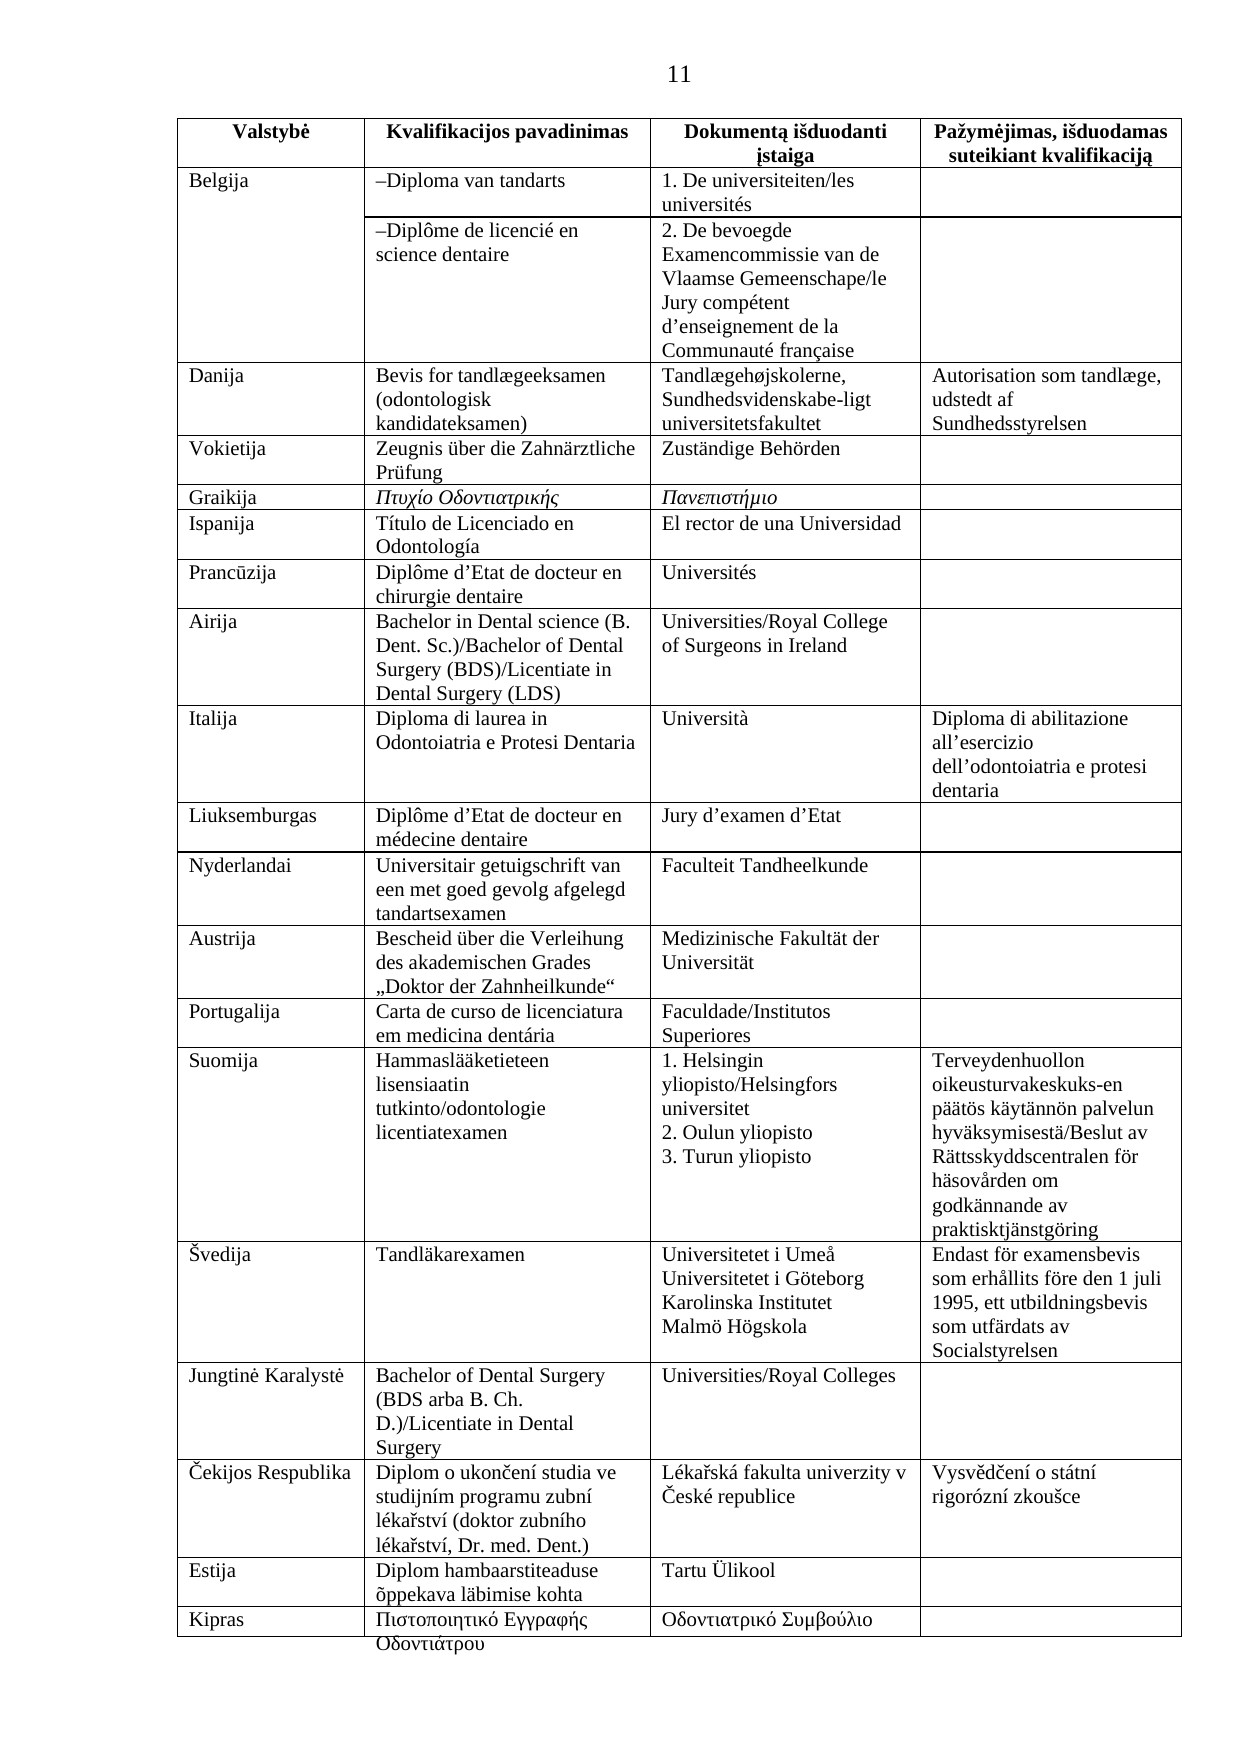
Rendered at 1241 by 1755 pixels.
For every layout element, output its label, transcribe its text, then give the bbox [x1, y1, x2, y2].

table_cell Danija [178, 363, 364, 435]
table_cell Lékařská fakulta univerzity v České republice [651, 1460, 920, 1557]
table_cell Universities/Royal Colleges [651, 1363, 920, 1459]
table_cell Diplôme d’Etat de docteur en chirurgie dentaire [365, 560, 650, 608]
table_cell Terveydenhuollon oikeusturvakeskuks-en päätös käytännön palvelun hyväksymisestä/Beslut av Rättsskyddscentralen för häsovården om godkännande av praktisktjänstgöring [921, 1048, 1181, 1241]
table_cell [921, 485, 1181, 509]
table_cell Zeugnis über die Zahnärztliche Prüfung [365, 436, 650, 484]
table_header Dokumentą išduodanti įstaiga [651, 119, 920, 167]
table_cell [921, 926, 1181, 998]
table_cell Liuksemburgas [178, 803, 364, 851]
table_cell Ispanija [178, 510, 364, 558]
table_cell Švedija [178, 1242, 364, 1362]
table_cell Πιστοποιητικό Εγγραφής Οδοντιάτρου [365, 1607, 650, 1636]
table_cell Università [651, 706, 920, 802]
table_cell Πτυχίο Οδοντιατρικής [365, 485, 650, 509]
table_cell Belgija [178, 168, 364, 362]
table_cell Bescheid über die Verleihung des akademischen Grades „Doktor der Zahnheilkunde“ [365, 926, 650, 998]
table_cell Jungtinė Karalystė [178, 1363, 364, 1459]
table_cell Tandlægehøjskolerne, Sundhedsvidenskabe-ligt universitetsfakultet [651, 363, 920, 435]
table_cell Universities/Royal College of Surgeons in Ireland [651, 609, 920, 705]
table_cell Universitetet i Umeå Universitetet i Göteborg Karolinska Institutet Malmö Högskola [651, 1242, 920, 1362]
table_cell Faculdade/Institutos Superiores [651, 999, 920, 1047]
table_cell [921, 510, 1181, 558]
table_cell Endast för examensbevis som erhållits före den 1 juli 1995, ett utbildningsbevis som utfärdats av Socialstyrelsen [921, 1242, 1181, 1362]
table_cell [921, 803, 1181, 851]
table_cell [921, 1558, 1181, 1606]
table_cell El rector de una Universidad [651, 510, 920, 558]
table_cell [921, 218, 1181, 362]
table_cell [921, 1363, 1181, 1459]
table_cell 1. Helsingin yliopisto/Helsingfors universitet 2. Oulun yliopisto 3. Turun yliopisto [651, 1048, 920, 1241]
table_cell Diplom o ukončení studia ve studijním programu zubní lékařství (doktor zubního lékařství, Dr. med. Dent.) [365, 1460, 650, 1557]
table_cell Suomija [178, 1048, 364, 1241]
table_cell Bachelor in Dental science (B. Dent. Sc.)/Bachelor of Dental Surgery (BDS)/Licentiate in Dental Surgery (LDS) [365, 609, 650, 705]
table_cell Οδοντιατρικό Συμβούλιο [651, 1607, 920, 1636]
table_cell Diplom hambaarstiteaduse õppekava läbimise kohta [365, 1558, 650, 1606]
table_cell Medizinische Fakultät der Universität [651, 926, 920, 998]
table_cell [921, 853, 1181, 925]
table_cell [921, 560, 1181, 608]
table_cell Tartu Ülikool [651, 1558, 920, 1606]
table_cell Vysvědčení o státní rigorózní zkoušce [921, 1460, 1181, 1557]
table_header Kvalifikacijos pavadinimas [365, 119, 650, 167]
table_header Valstybė [178, 119, 364, 167]
table_cell [921, 999, 1181, 1047]
table_cell [921, 168, 1181, 216]
table_cell Jury d’examen d’Etat [651, 803, 920, 851]
table_cell Universitair getuigschrift van een met goed gevolg afgelegd tandartsexamen [365, 853, 650, 925]
table_cell [921, 436, 1181, 484]
table_cell Kipras [178, 1607, 364, 1636]
table_cell Πανεπιστήµιο [651, 485, 920, 509]
table_cell Diploma di abilitazione all’esercizio dell’odontoiatria e protesi dentaria [921, 706, 1181, 802]
table_cell Airija [178, 609, 364, 705]
table_cell Nyderlandai [178, 853, 364, 925]
table_cell Universités [651, 560, 920, 608]
table_cell Diplôme d’Etat de docteur en médecine dentaire [365, 803, 650, 851]
table_cell Estija [178, 1558, 364, 1606]
table_header Pažymėjimas, išduodamas suteikiant kvalifikaciją [921, 119, 1181, 167]
table_cell Hammaslääketieteen lisensiaatin tutkinto/odontologie licentiatexamen [365, 1048, 650, 1241]
table_cell Carta de curso de licenciatura em medicina dentária [365, 999, 650, 1047]
table_cell [921, 609, 1181, 705]
table_cell –Diploma van tandarts [365, 168, 650, 216]
table_cell Prancūzija [178, 560, 364, 608]
table_cell Čekijos Respublika [178, 1460, 364, 1557]
table_cell Portugalija [178, 999, 364, 1047]
table_cell 2. De bevoegde Examencommissie van de Vlaamse Gemeenschape/le Jury compétent d’enseignement de la Communauté française [651, 218, 920, 362]
table_cell Diploma di laurea in Odontoiatria e Protesi Dentaria [365, 706, 650, 802]
table_cell Italija [178, 706, 364, 802]
table_cell 1. De universiteiten/les universités [651, 168, 920, 216]
table_cell Faculteit Tandheelkunde [651, 853, 920, 925]
table_cell Graikija [178, 485, 364, 509]
table_cell Autorisation som tandlæge, udstedt af Sundhedsstyrelsen [921, 363, 1181, 435]
table_cell Bevis for tandlægeeksamen (odontologisk kandidateksamen) [365, 363, 650, 435]
table_cell Bachelor of Dental Surgery (BDS arba B. Ch. D.)/Licentiate in Dental Surgery [365, 1363, 650, 1459]
table_cell Vokietija [178, 436, 364, 484]
table_cell [921, 1607, 1181, 1636]
table_cell –Diplôme de licencié en science dentaire [365, 218, 650, 362]
table_cell Austrija [178, 926, 364, 998]
table_cell Título de Licenciado en Odontología [365, 510, 650, 558]
table_cell Tandläkarexamen [365, 1242, 650, 1362]
table_cell Zuständige Behörden [651, 436, 920, 484]
